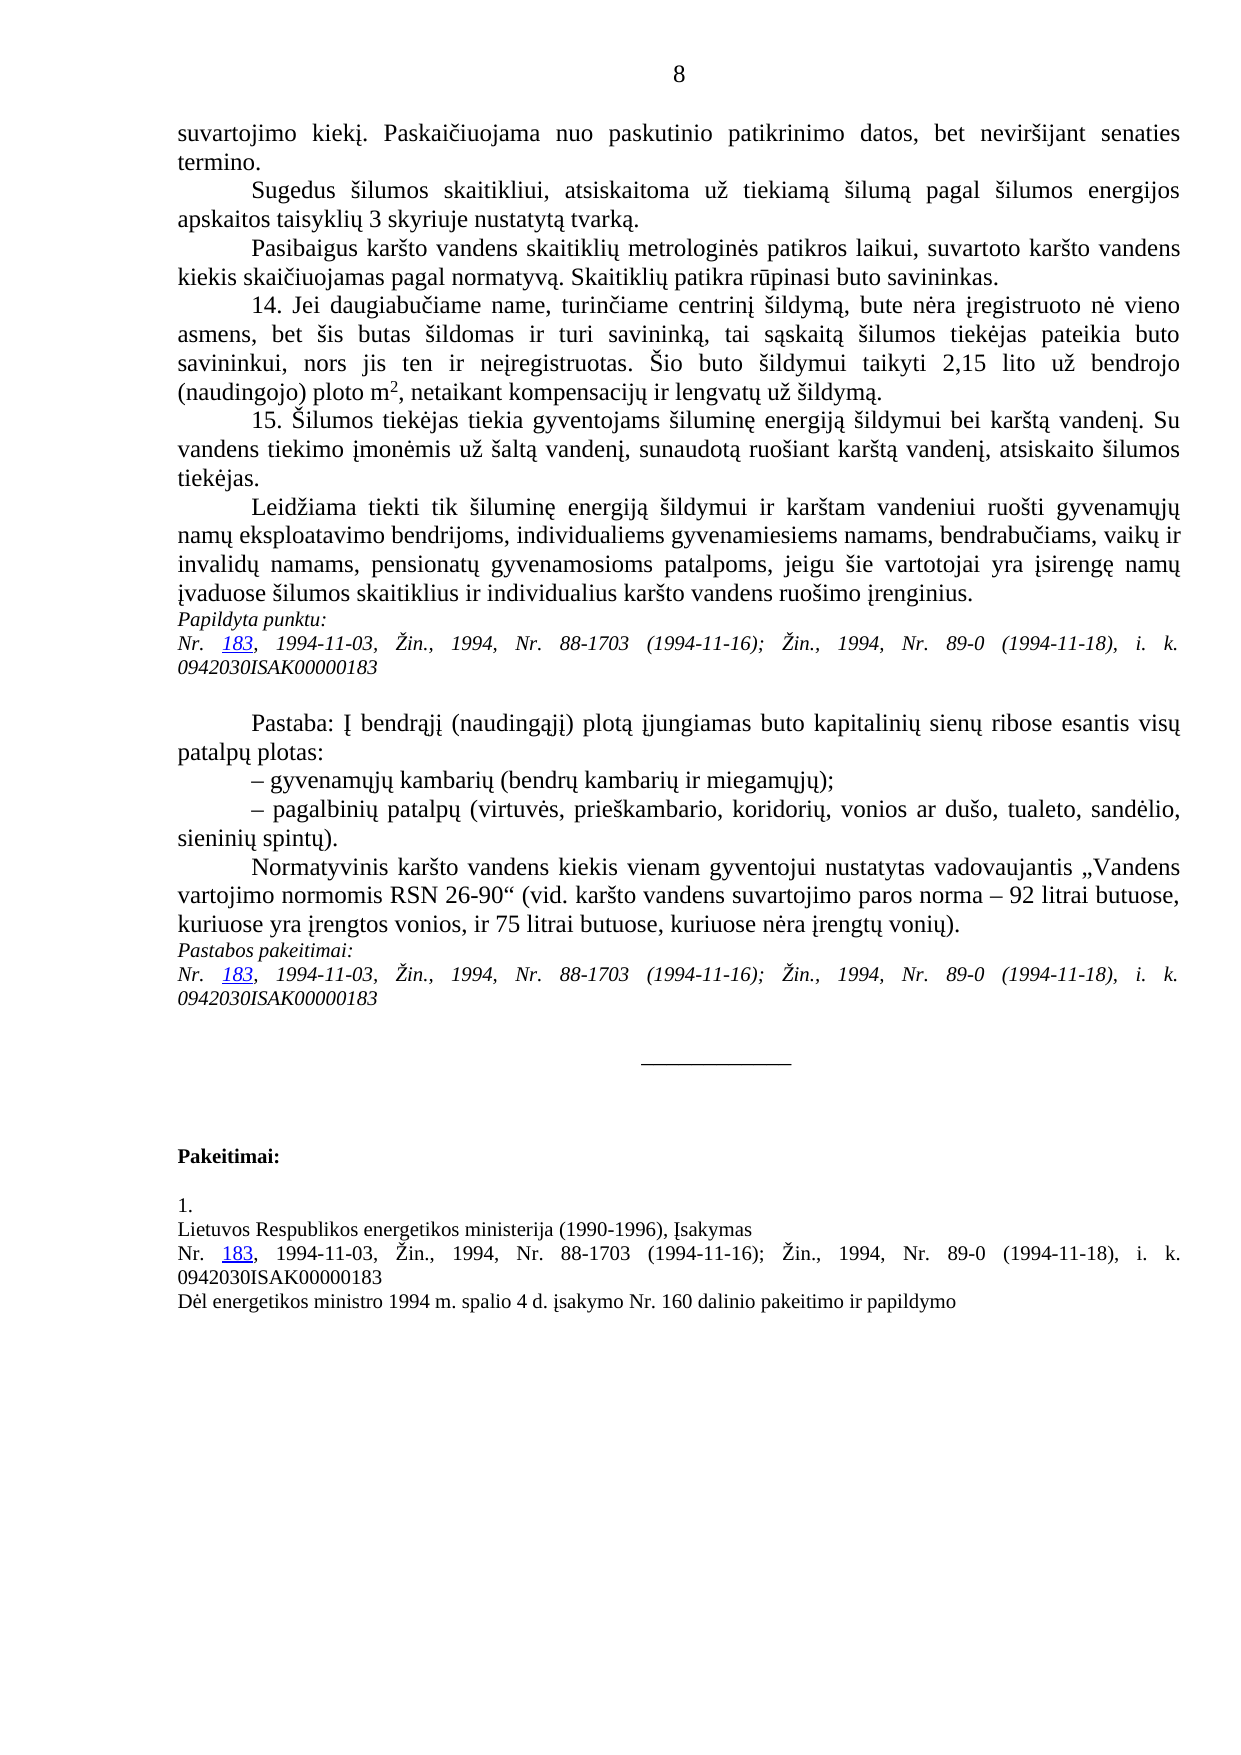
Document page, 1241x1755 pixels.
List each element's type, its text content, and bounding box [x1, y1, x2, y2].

text 15. Šilumos tiekėjas tiekia gyventojams šiluminę energiją šildymui bei karštą vandenį. Su vandens tiekimo įmonėmis už šaltą vandenį, sunaudotą ruošiant karštą vandenį, atsiskaito šilumos tiekėjas. [177, 406, 1181, 492]
text Lietuvos Respublikos energetikos ministerija (1990-1996), Įsakymas [177, 1217, 1181, 1241]
text Nr. 183, 1994-11-03, Žin., 1994, Nr. 88-1703 (1994-11-16); Žin., 1994, Nr. 89-0 (1994-11-18), i. k. 0942030ISAK00000183 [177, 1241, 1181, 1289]
text Normatyvinis karšto vandens kiekis vienam gyventojui nustatytas vadovaujantis „Vandens vartojimo normomis RSN 26-90“ (vid. karšto vandens suvartojimo paros norma – 92 litrai butuose, kuriuose yra įrengtos vonios, ir 75 litrai butuose, kuriuose nėra įrengtų vonių). [177, 852, 1181, 938]
text ____________ [177, 1039, 1181, 1067]
text suvartojimo kiekį. Paskaičiuojama nuo paskutinio patikrinimo datos, bet neviršijant senaties termino. [177, 118, 1181, 176]
text Pastabos pakeitimai: [177, 938, 1181, 962]
text Nr. 183, 1994-11-03, Žin., 1994, Nr. 88-1703 (1994-11-16); Žin., 1994, Nr. 89-0 (1994-11-18), i. k. 0942030ISAK00000183 [177, 631, 1181, 679]
text – pagalbinių patalpų (virtuvės, prieškambario, koridorių, vonios ar dušo, tualeto, sandėlio, sieninių spintų). [177, 794, 1181, 852]
text Sugedus šilumos skaitikliui, atsiskaitoma už tiekiamą šilumą pagal šilumos energijos apskaitos taisyklių 3 skyriuje nustatytą tvarką. [177, 176, 1181, 233]
text Nr. 183, 1994-11-03, Žin., 1994, Nr. 88-1703 (1994-11-16); Žin., 1994, Nr. 89-0 (1994-11-18), i. k. 0942030ISAK00000183 [177, 962, 1181, 1010]
text Pastaba: Į bendrąjį (naudingąjį) plotą įjungiamas buto kapitalinių sienų ribose esantis visų patalpų plotas: [177, 708, 1181, 765]
text Pakeitimai: [177, 1144, 1181, 1168]
text – gyvenamųjų kambarių (bendrų kambarių ir miegamųjų); [177, 765, 1181, 794]
text Leidžiama tiekti tik šiluminę energiją šildymui ir karštam vandeniui ruošti gyvenamųjų namų eksploatavimo bendrijoms, individualiems gyvenamiesiems namams, bendrabučiams, vaikų ir invalidų namams, pensionatų gyvenamosioms patalpoms, jeigu šie vartotojai yra įsirengę namų įvaduose šilumos skaitiklius ir individualius karšto vandens ruošimo įrenginius. [177, 492, 1181, 607]
text Papildyta punktu: [177, 607, 1181, 631]
text Dėl energetikos ministro 1994 m. spalio 4 d. įsakymo Nr. 160 dalinio pakeitimo ir papildymo [177, 1289, 1181, 1313]
text 14. Jei daugiabučiame name, turinčiame centrinį šildymą, bute nėra įregistruoto nė vieno asmens, bet šis butas šildomas ir turi savininką, tai sąskaitą šilumos tiekėjas pateikia buto savininkui, nors jis ten ir neįregistruotas. Šio buto šildymui taikyti 2,15 lito už bendrojo (naudingojo) ploto m2, netaikant kompensacijų ir lengvatų už šildymą. [177, 291, 1181, 406]
text Pasibaigus karšto vandens skaitiklių metrologinės patikros laikui, suvartoto karšto vandens kiekis skaičiuojamas pagal normatyvą. Skaitiklių patikra rūpinasi buto savininkas. [177, 233, 1181, 291]
text 1. [177, 1192, 1181, 1217]
